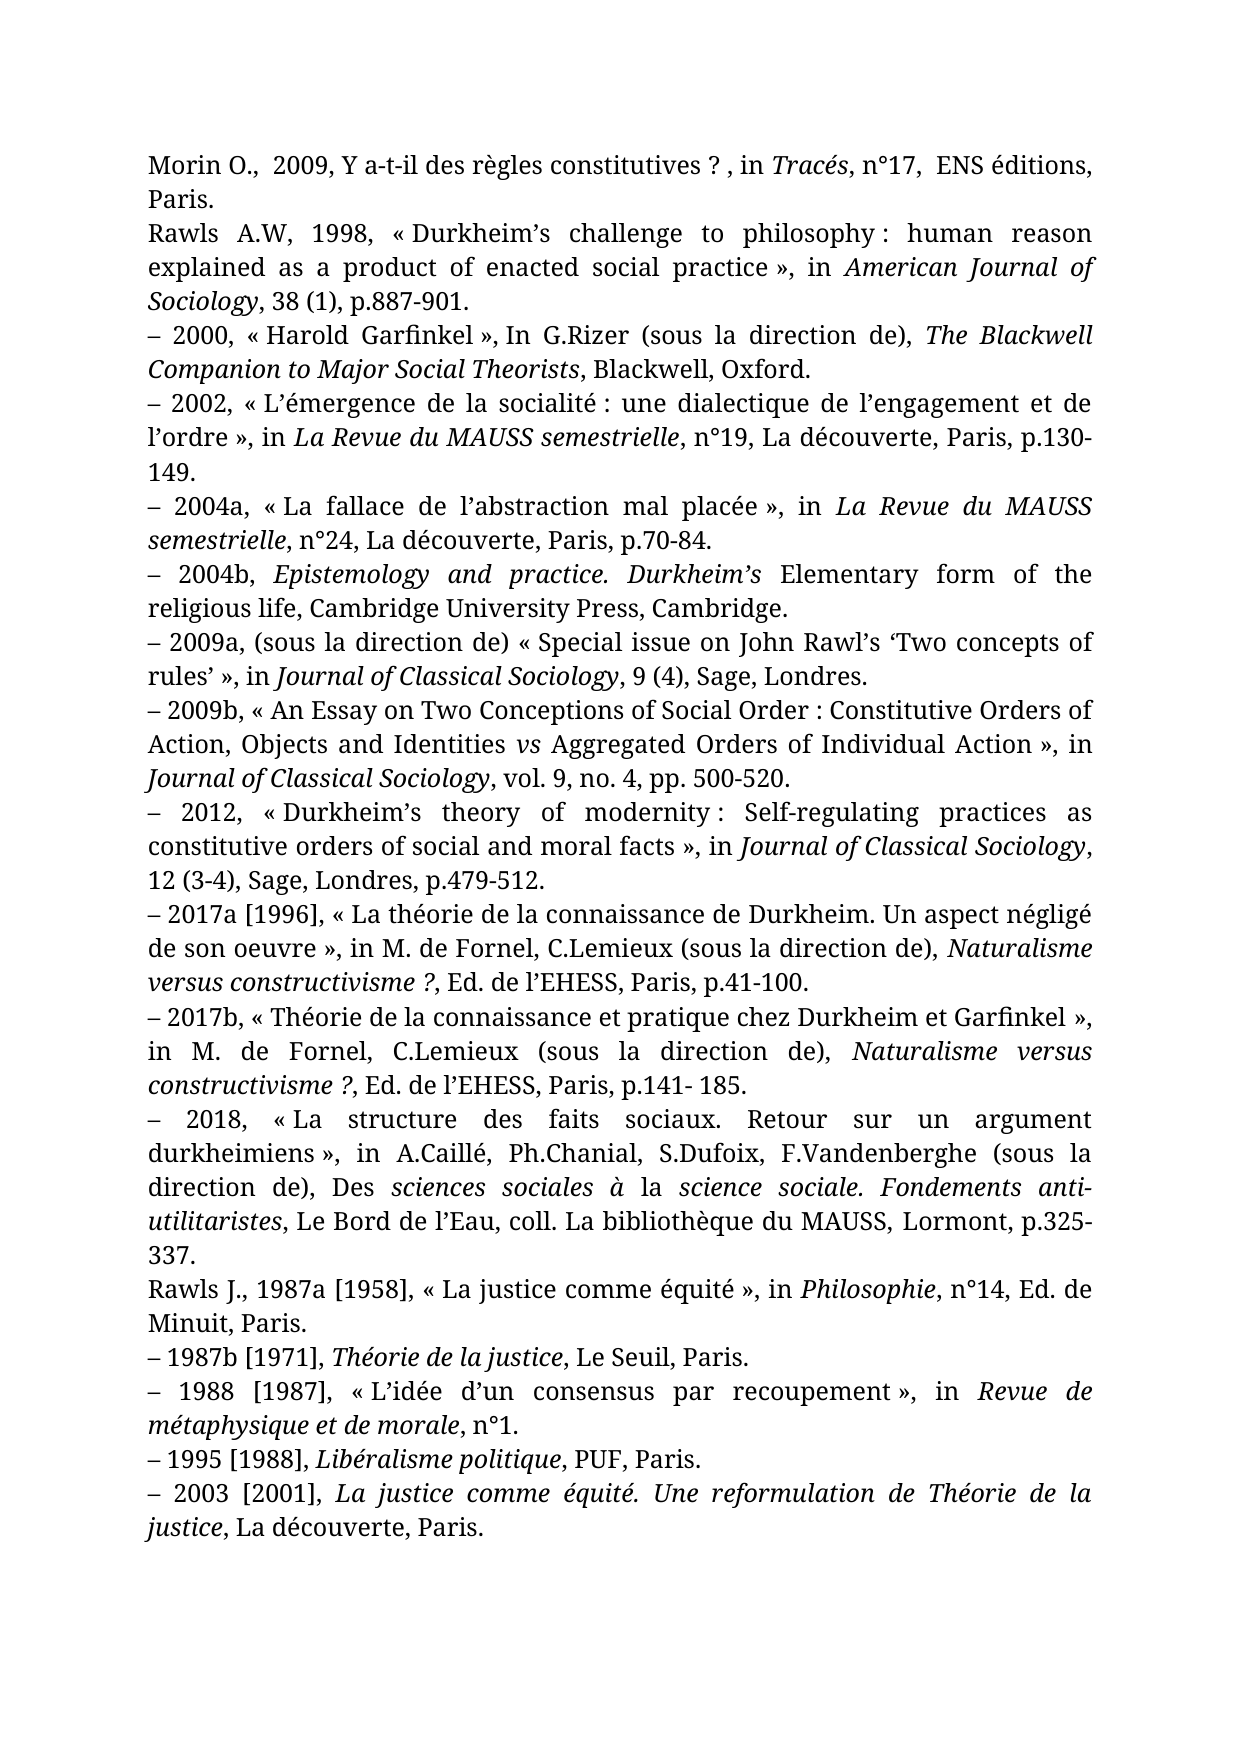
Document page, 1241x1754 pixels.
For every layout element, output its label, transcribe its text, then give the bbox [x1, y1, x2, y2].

text – 1987b [1971], Théorie de la justice, Le Seuil, Paris. [148, 1340, 1093, 1374]
text – 2002, « L’émergence de la socialité : une dialectique de l’engagement et de l’ordre », in La Revue du MAUSS semestrielle, n°19, La découverte, Paris, p.130-149. [148, 386, 1093, 488]
text Morin O., 2009, Y a-t-il des règles constitutives ? , in Tracés, n°17, ENS éditions, Paris. [148, 148, 1093, 216]
text – 2017b, « Théorie de la connaissance et pratique chez Durkheim et Garfinkel », in M. de Fornel, C.Lemieux (sous la direction de), Naturalisme versus constructivisme ?, Ed. de l’EHESS, Paris, p.141- 185. [148, 999, 1093, 1101]
text – 1995 [1988], Libéralisme politique, PUF, Paris. [148, 1442, 1093, 1476]
text – 2012, « Durkheim’s theory of modernity : Self-regulating practices as constitutive orders of social and moral facts », in Journal of Classical Sociology, 12 (3-4), Sage, Londres, p.479-512. [148, 795, 1093, 897]
text – 2004a, « La fallace de l’abstraction mal placée », in La Revue du MAUSS semestrielle, n°24, La découverte, Paris, p.70-84. [148, 488, 1093, 556]
text – 2000, « Harold Garfinkel », In G.Rizer (sous la direction de), The Blackwell Companion to Major Social Theorists, Blackwell, Oxford. [148, 318, 1093, 386]
text – 2009b, « An Essay on Two Conceptions of Social Order : Constitutive Orders of Action, Objects and Identities vs Aggregated Orders of Individual Action », in Journal of Classical Sociology, vol. 9, no. 4, pp. 500-520. [148, 693, 1093, 795]
text – 2018, « La structure des faits sociaux. Retour sur un argument durkheimiens », in A.Caillé, Ph.Chanial, S.Dufoix, F.Vandenberghe (sous la direction de), Des sciences sociales à la science sociale. Fondements anti-utilitaristes, Le Bord de l’Eau, coll. La bibliothèque du MAUSS, Lormont, p.325-337. [148, 1101, 1093, 1272]
text – 2004b, Epistemology and practice. Durkheim’s Elementary form of the religious life, Cambridge University Press, Cambridge. [148, 556, 1093, 624]
text Rawls A.W, 1998, « Durkheim’s challenge to philosophy : human reason explained as a product of enacted social practice », in American Journal of Sociology, 38 (1), p.887-901. [148, 216, 1093, 318]
text – 2009a, (sous la direction de) « Special issue on John Rawl’s ‘Two concepts of rules’ », in Journal of Classical Sociology, 9 (4), Sage, Londres. [148, 624, 1093, 693]
text – 2003 [2001], La justice comme équité. Une reformulation de Théorie de la justice, La découverte, Paris. [148, 1476, 1093, 1544]
text Rawls J., 1987a [1958], « La justice comme équité », in Philosophie, n°14, Ed. de Minuit, Paris. [148, 1272, 1093, 1340]
text – 2017a [1996], « La théorie de la connaissance de Durkheim. Un aspect négligé de son oeuvre », in M. de Fornel, C.Lemieux (sous la direction de), Naturalisme versus constructivisme ?, Ed. de l’EHESS, Paris, p.41-100. [148, 897, 1093, 999]
text – 1988 [1987], « L’idée d’un consensus par recoupement », in Revue de métaphysique et de morale, n°1. [148, 1374, 1093, 1442]
